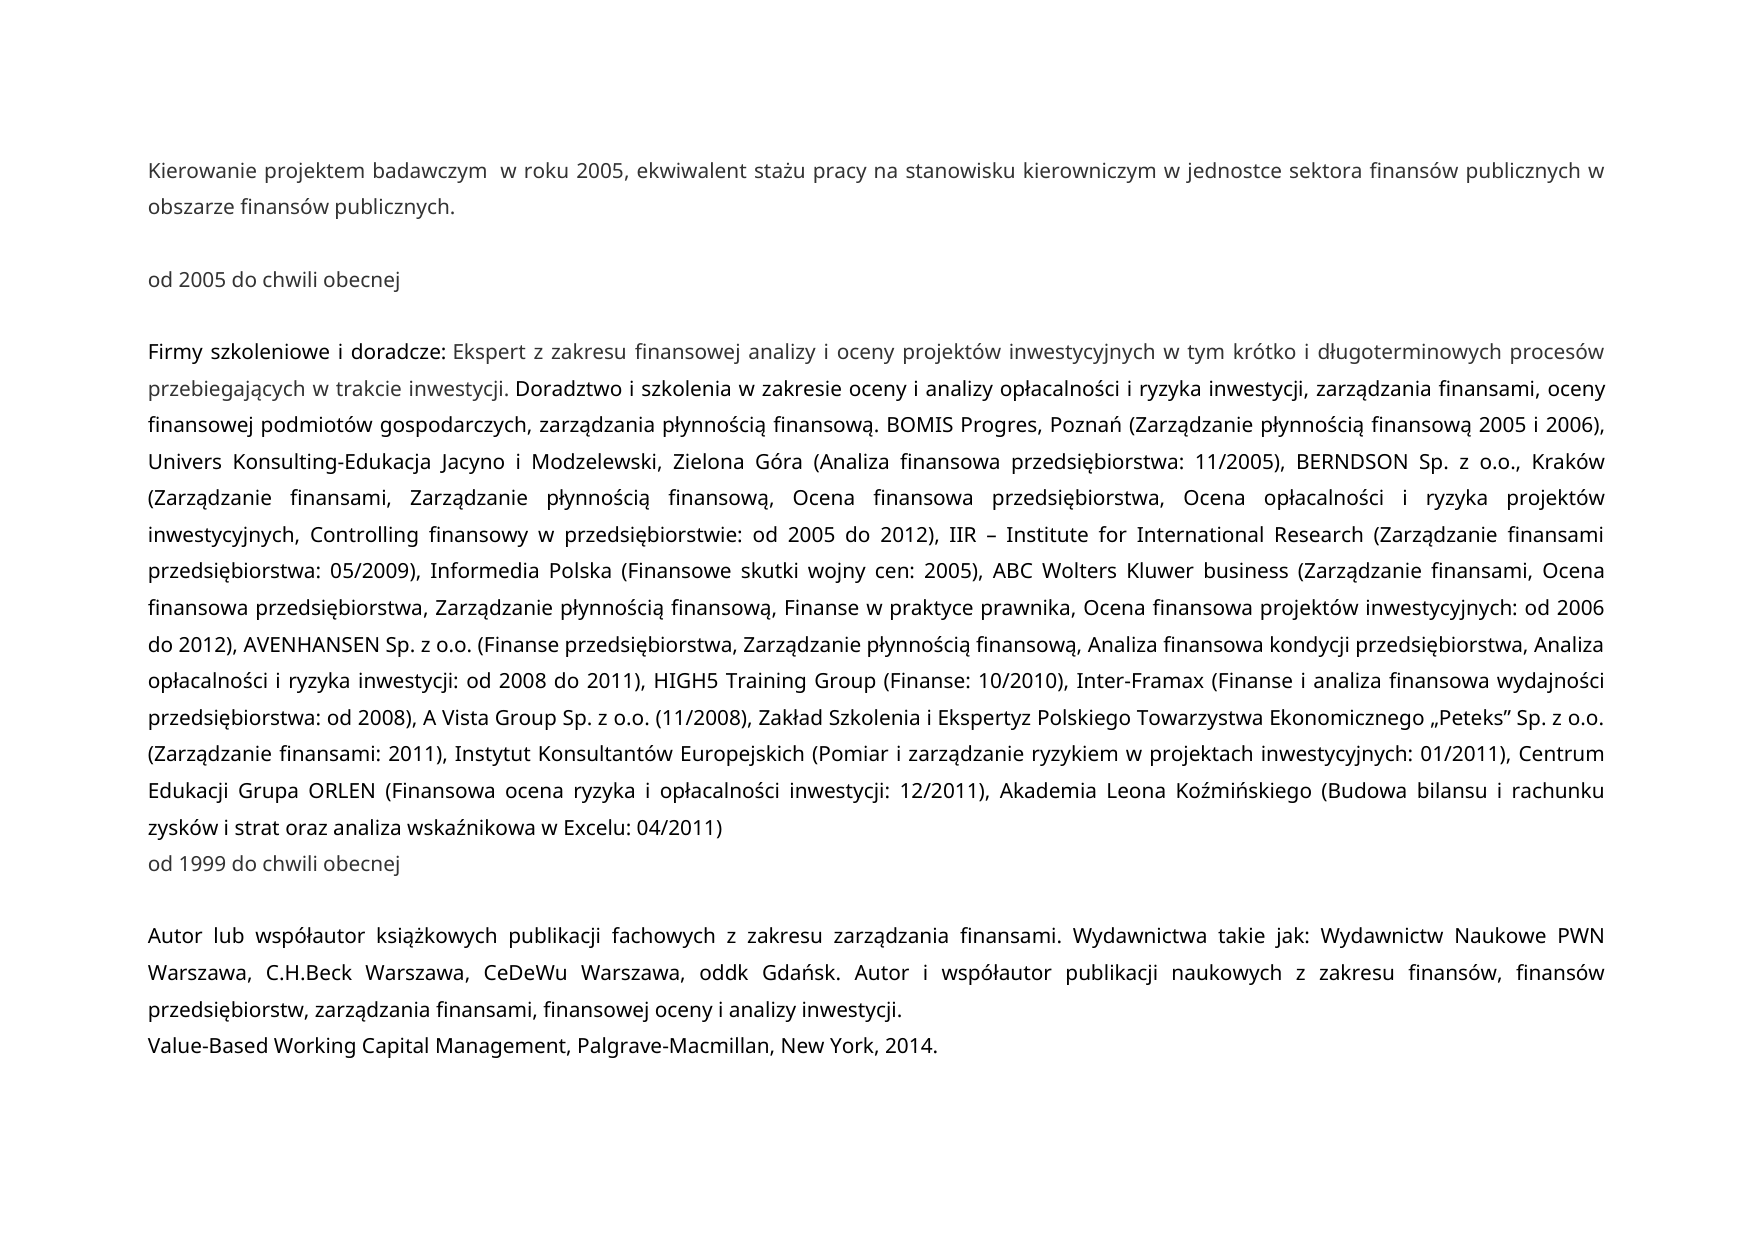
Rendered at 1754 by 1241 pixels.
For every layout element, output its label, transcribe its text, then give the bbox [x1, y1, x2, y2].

text Autor lub współautor książkowych publikacji fachowych z zakresu zarządzania finansami. Wydawnictwa takie jak: Wydawnictw Naukowe PWN Warszawa, C.H.Beck Warszawa, CeDeWu Warszawa, oddk Gdańsk. Autor i współautor publikacji naukowych z zakresu finansów, finansów przedsiębiorstw, zarządzania finansami, finansowej oceny i analizy inwestycji. [148, 913, 1606, 1023]
text od 2005 do chwili obecnej [148, 257, 1606, 293]
text Kierowanie projektem badawczym w roku 2005, ekwiwalent stażu pracy na stanowisku kierowniczym w jednostce sektora finansów publicznych w obszarze finansów publicznych. [148, 148, 1606, 221]
text Firmy szkoleniowe i doradcze: Ekspert z zakresu finansowej analizy i oceny projektów inwestycyjnych w tym krótko i długoterminowych procesów przebiegających w trakcie inwestycji. Doradztwo i szkolenia w zakresie oceny i analizy opłacalności i ryzyka inwestycji, zarządzania finansami, oceny finansowej podmiotów gospodarczych, zarządzania płynnością finansową. BOMIS Progres, Poznań (Zarządzanie płynnością finansową 2005 i 2006), Univers Konsulting-Edukacja Jacyno i Modzelewski, Zielona Góra (Analiza finansowa przedsiębiorstwa: 11/2005), BERNDSON Sp. z o.o., Kraków (Zarządzanie finansami, Zarządzanie płynnością finansową, Ocena finansowa przedsiębiorstwa, Ocena opłacalności i ryzyka projektów inwestycyjnych, Controlling finansowy w przedsiębiorstwie: od 2005 do 2012), IIR – Institute for International Research (Zarządzanie finansami przedsiębiorstwa: 05/2009), Informedia Polska (Finansowe skutki wojny cen: 2005), ABC Wolters Kluwer business (Zarządzanie finansami, Ocena finansowa przedsiębiorstwa, Zarządzanie płynnością finansową, Finanse w praktyce prawnika, Ocena finansowa projektów inwestycyjnych: od 2006 do 2012), AVENHANSEN Sp. z o.o. (Finanse przedsiębiorstwa, Zarządzanie płynnością finansową, Analiza finansowa kondycji przedsiębiorstwa, Analiza opłacalności i ryzyka inwestycji: od 2008 do 2011), HIGH5 Training Group (Finanse: 10/2010), Inter-Framax (Finanse i analiza finansowa wydajności przedsiębiorstwa: od 2008), A Vista Group Sp. z o.o. (11/2008), Zakład Szkolenia i Ekspertyz Polskiego Towarzystwa Ekonomicznego „Peteks” Sp. z o.o. (Zarządzanie finansami: 2011), Instytut Konsultantów Europejskich (Pomiar i zarządzanie ryzykiem w projektach inwestycyjnych: 01/2011), Centrum Edukacji Grupa ORLEN (Finansowa ocena ryzyka i opłacalności inwestycji: 12/2011), Akademia Leona Koźmińskiego (Budowa bilansu i rachunku zysków i strat oraz analiza wskaźnikowa w Excelu: 04/2011) [148, 329, 1606, 841]
text od 1999 do chwili obecnej [148, 841, 1606, 878]
text Value-Based Working Capital Management, Palgrave-Macmillan, New York, 2014. [148, 1023, 1606, 1060]
